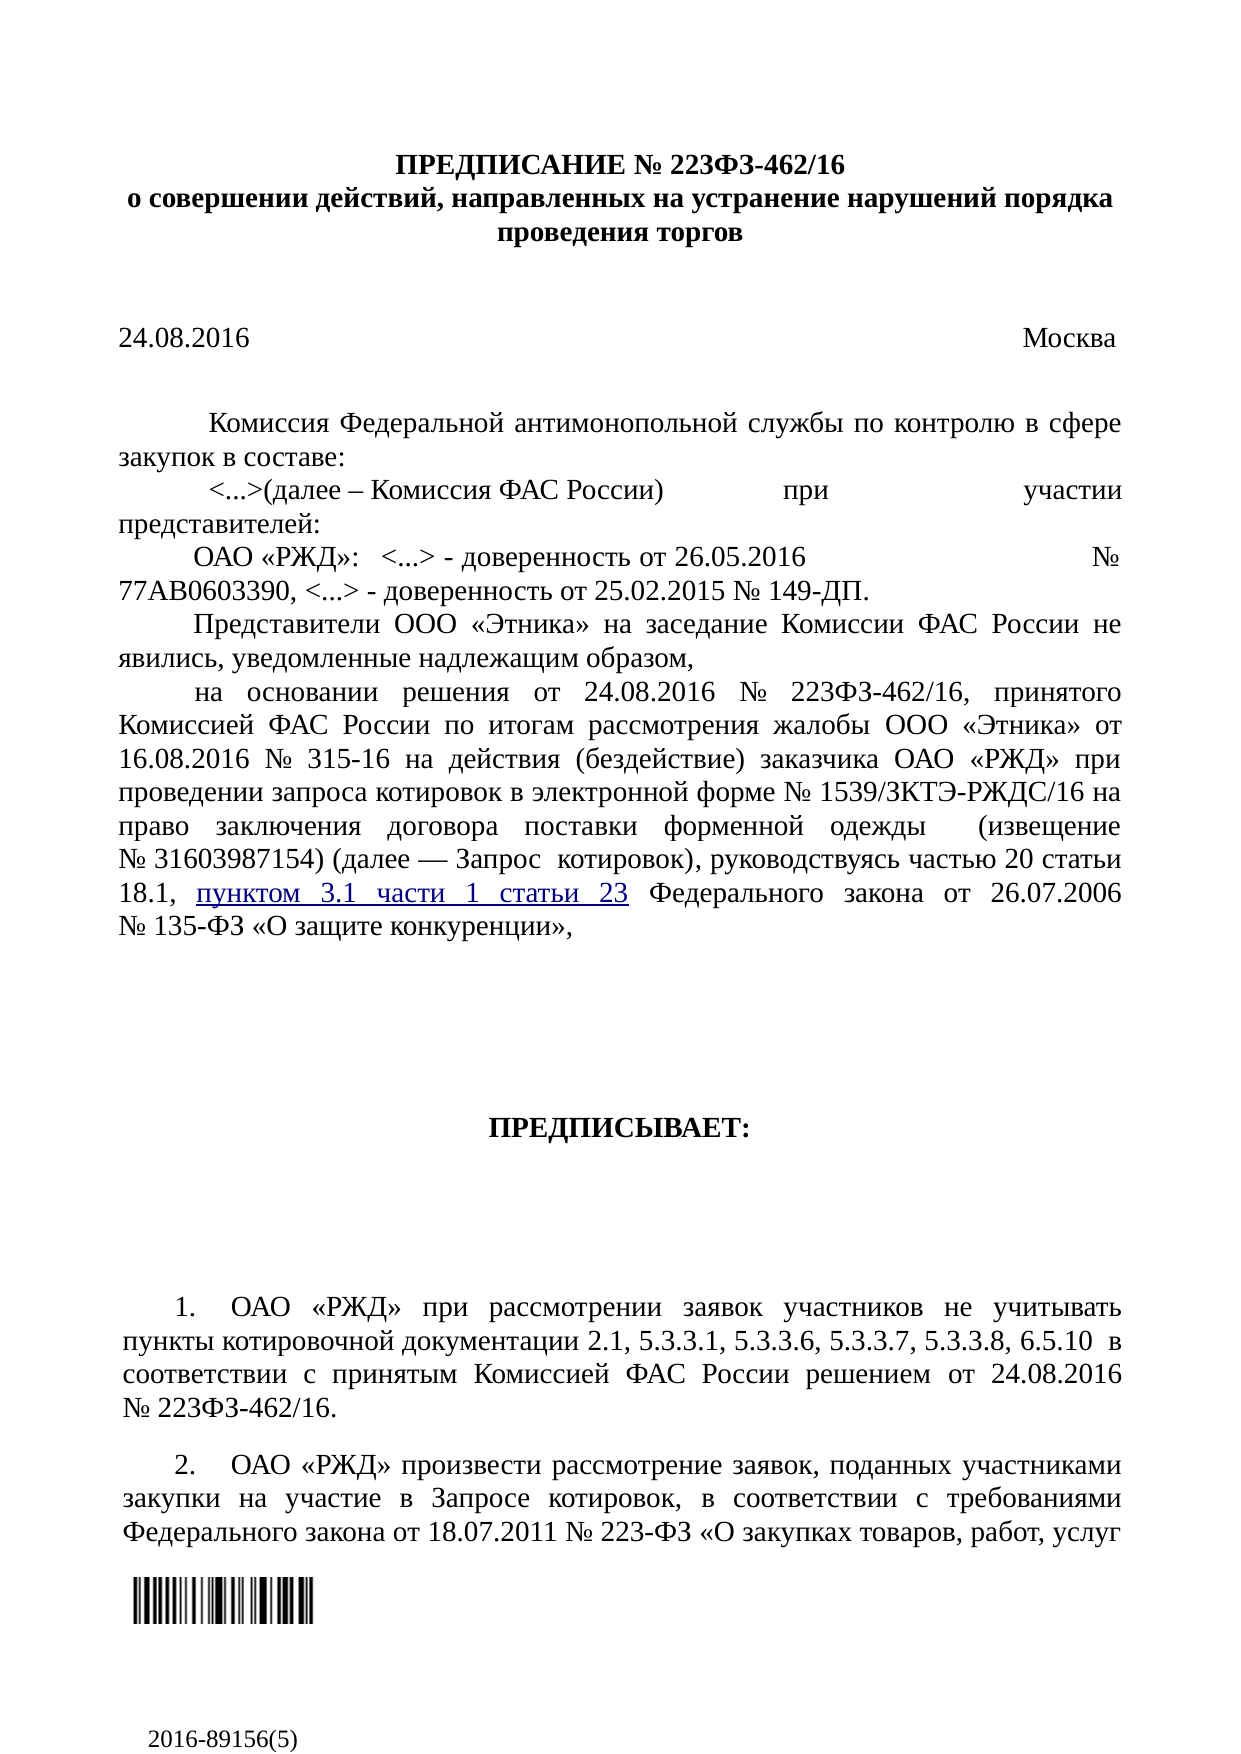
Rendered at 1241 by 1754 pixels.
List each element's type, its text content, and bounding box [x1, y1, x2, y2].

text 24.08.2016 Москва [118, 321, 1122, 354]
text на основании решения от 24.08.2016 № 223ФЗ-462/16, принятого Комиссией ФАС России по итогам рассмотрения жалобы ООО «Этника» от 16.08.2016 № 315-16 на действия (бездействие) заказчика ОАО «РЖД» при проведении запроса котировок в электронной форме № 1539/ЗКТЭ-РЖДС/16 на право заключения договора поставки форменной одежды (извещение № 31603987154) (далее — Запрос котировок), руководствуясь частью 20 статьи 18.1, пунктом 3.1 части 1 статьи 23 Федерального закона от 26.07.2006 № 135-ФЗ «О защите конкуренции», [118, 674, 1122, 942]
text <...>(далее – Комиссия ФАС России) при участии представителей: [118, 472, 1122, 539]
text ПРЕДПИСАНИЕ № 223ФЗ-462/16 [118, 147, 1122, 180]
text ПРЕДПИСЫВАЕТ: [117, 1110, 1122, 1143]
list ОАО «РЖД» при рассмотрении заявок участников не учитывать пункты котировочной документации 2.1, 5.3.3.1, 5.3.3.6, 5.3.3.7, 5.3.3.8, 6.5.10 в соответствии с принятым Комиссией ФАС России решением от 24.08.2016 № 223ФЗ-462/16. [122, 1289, 1122, 1423]
text Комиссия Федеральной антимонопольной службы по контролю в сфере закупок в составе: [118, 405, 1122, 472]
picture [118, 1577, 331, 1624]
text о совершении действий, направленных на устранение нарушений порядка проведения торгов [118, 180, 1122, 247]
text ОАО «РЖД»: <...> - доверенность от 26.05.2016 № 77АВ0603390, <...> - доверенность от 25.02.2015 № 149-ДП. [118, 539, 1122, 607]
list ОАО «РЖД» произвести рассмотрение заявок, поданных участниками закупки на участие в Запросе котировок, в соответствии с требованиями Федерального закона от 18.07.2011 № 223-ФЗ «О закупках товаров, работ, услуг [122, 1447, 1122, 1548]
text Представители ООО «Этника» на заседание Комиссии ФАС России не явились, уведомленные надлежащим образом, [118, 607, 1122, 674]
